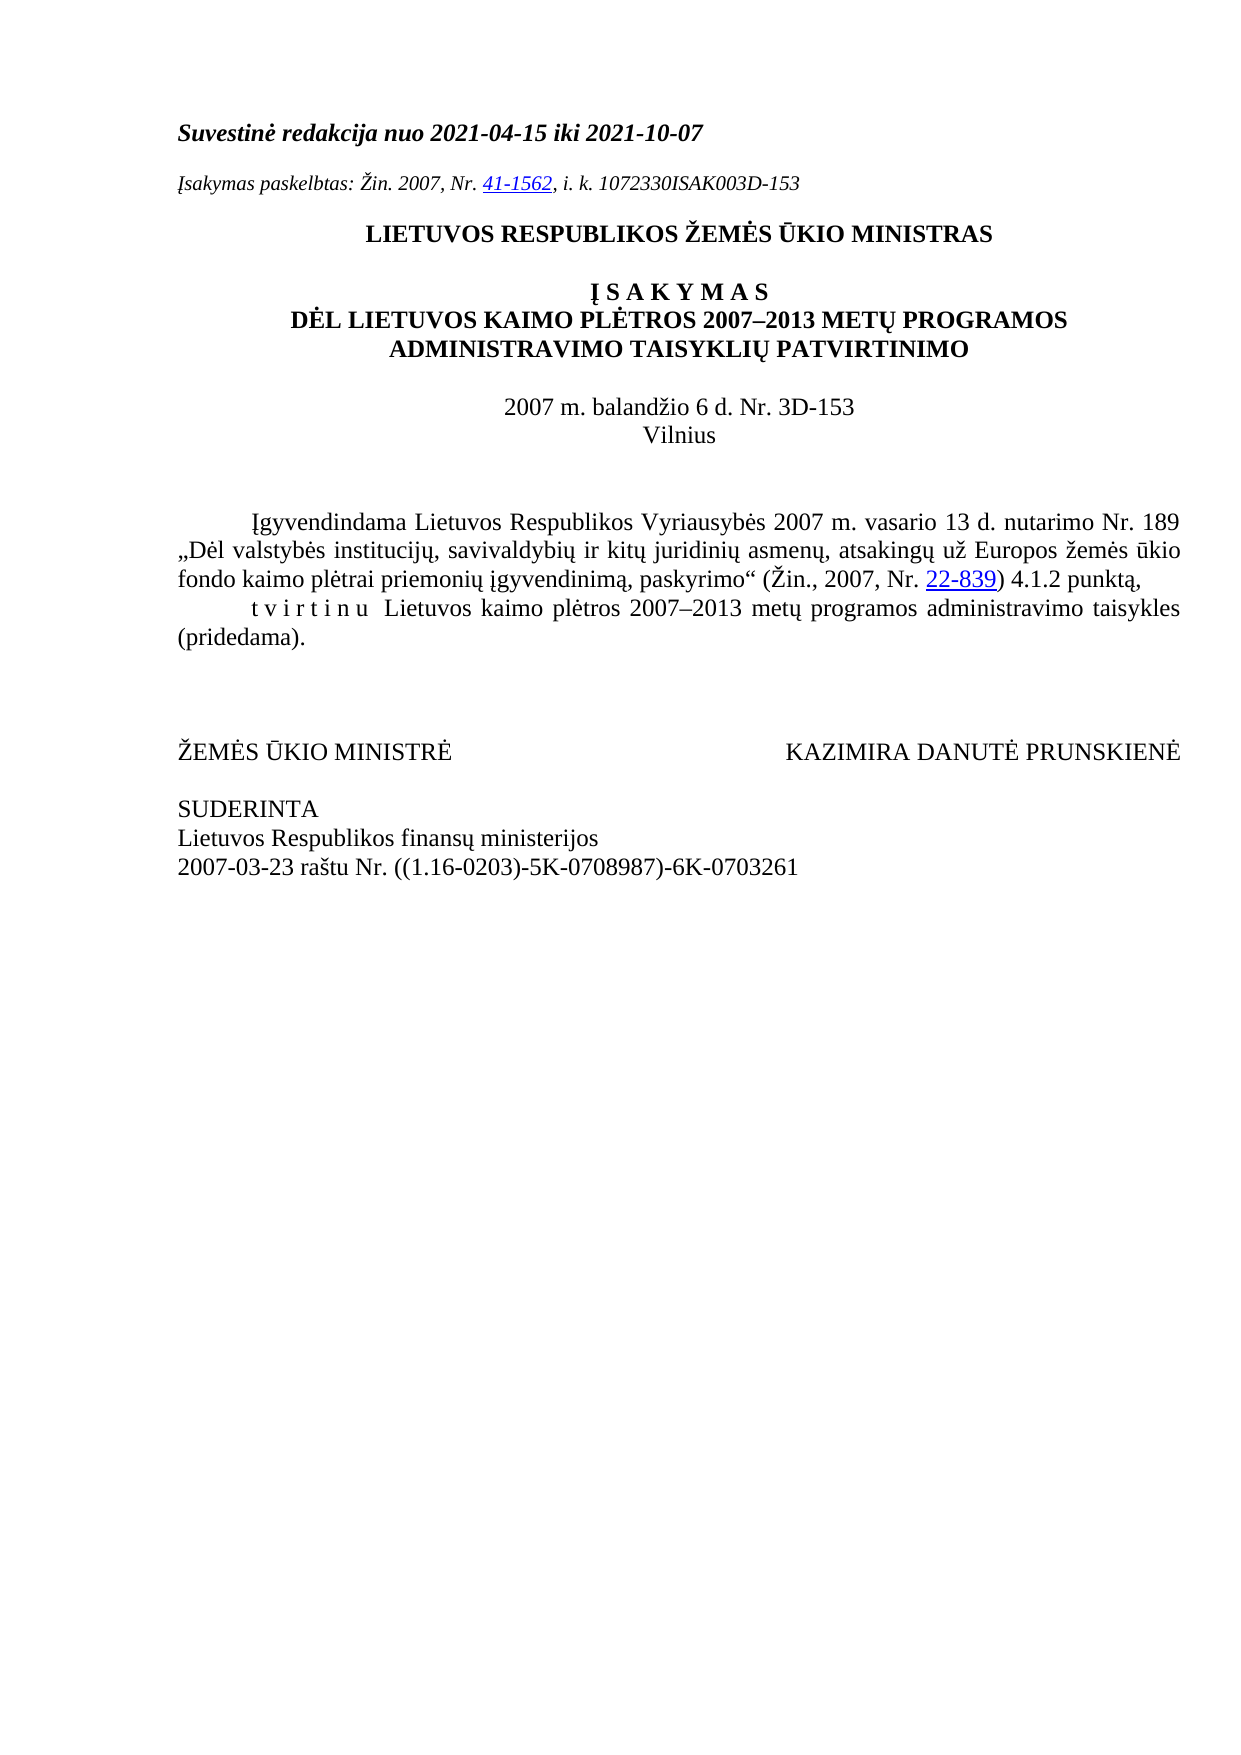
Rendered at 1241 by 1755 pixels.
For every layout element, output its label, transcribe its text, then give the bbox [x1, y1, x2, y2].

text 2007 m. balandžio 6 d. Nr. 3D-153 [177, 392, 1181, 420]
text LIETUVOS RESPUBLIKOS ŽEMĖS ŪKIO MINISTRAS [177, 219, 1181, 248]
text SUDERINTA [177, 794, 1181, 823]
text Vilnius [177, 420, 1181, 449]
text tvirtinu Lietuvos kaimo plėtros 2007–2013 metų programos administravimo taisykles (pridedama). [177, 593, 1181, 650]
text DĖL LIETUVOS KAIMO PLĖTROS 2007–2013 METŲ PROGRAMOS ADMINISTRAVIMO TAISYKLIŲ PATVIRTINIMO [177, 305, 1181, 363]
text Lietuvos Respublikos finansų ministerijos [177, 823, 1181, 852]
text Įgyvendindama Lietuvos Respublikos Vyriausybės 2007 m. vasario 13 d. nutarimo Nr. 189 „Dėl valstybės institucijų, savivaldybių ir kitų juridinių asmenų, atsakingų už Europos žemės ūkio fondo kaimo plėtrai priemonių įgyvendinimą, paskyrimo“ (Žin., 2007, Nr. 22-839) 4.1.2 punktą, [177, 507, 1181, 593]
text 2007-03-23 raštu Nr. ((1.16-0203)-5K-0708987)-6K-0703261 [177, 852, 1181, 880]
text ŽEMĖS ŪKIO MINISTRĖ KAZIMIRA DANUTĖ PRUNSKIENĖ [177, 737, 1181, 765]
text Įsakymas paskelbtas: Žin. 2007, Nr. 41-1562, i. k. 1072330ISAK003D-153 [177, 171, 1181, 195]
text Į S A K Y M A S [177, 277, 1181, 305]
text Suvestinė redakcija nuo 2021-04-15 iki 2021-10-07 [177, 118, 1181, 147]
